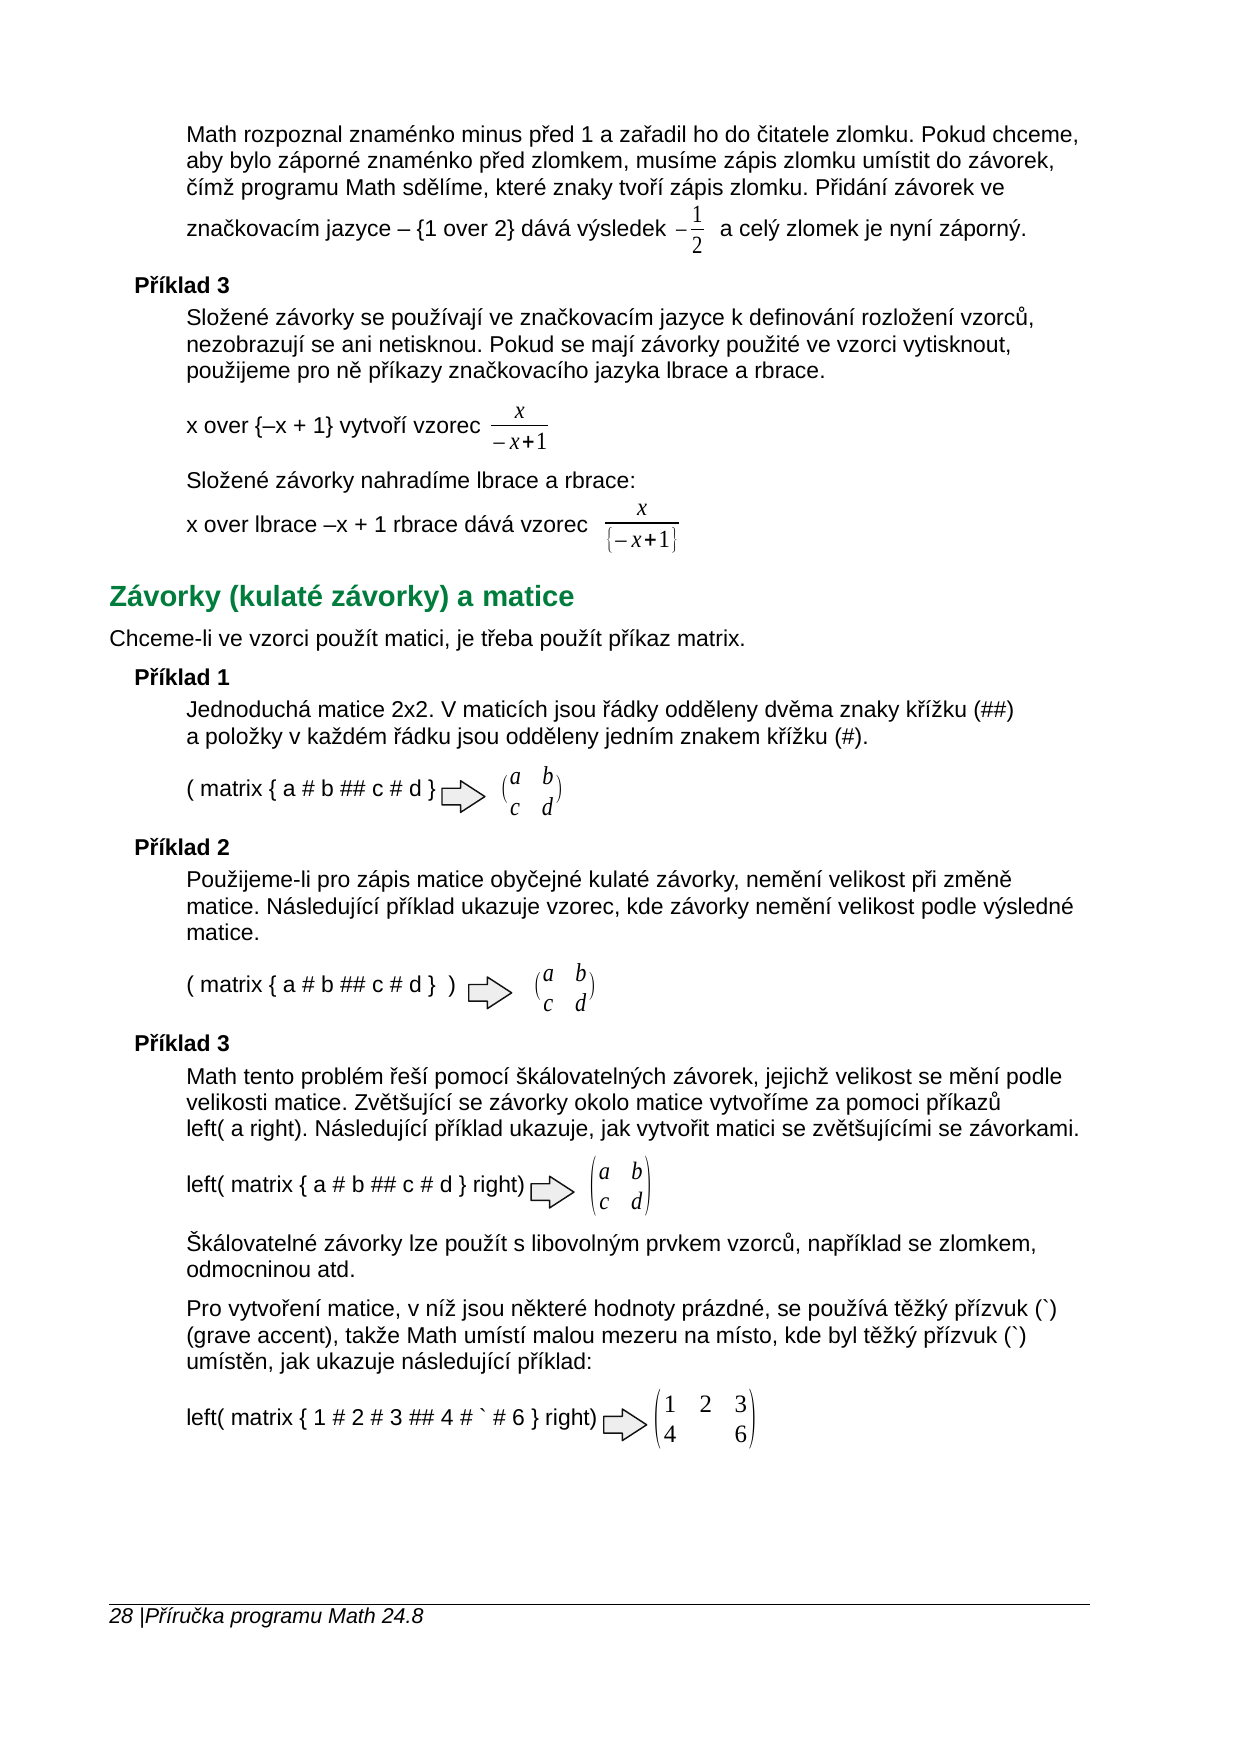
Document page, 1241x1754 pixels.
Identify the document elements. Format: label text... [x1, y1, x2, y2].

text Použijeme-li pro zápis matice obyčejné kulaté závorky, nemění velikost při změně matice. Následující příklad ukazuje vzorec, kde závorky nemění velikost podle výsledné matice. [186, 866, 1090, 945]
text Chceme-li ve vzorci použít matici, je třeba použít příkaz matrix. [109, 625, 1090, 651]
text ( matrix { a # b ## c # d } [186, 762, 1090, 821]
text Složené závorky se používají ve značkovacím jazyce k definování rozložení vzorců, nezobrazují se ani netisknou. Pokud se mají závorky použité ve vzorci vytisknout, použijeme pro ně příkazy značkovacího jazyka lbrace a rbrace. [186, 304, 1090, 383]
text Pro vytvoření matice, v níž jsou některé hodnoty prázdné, se používá těžký přízvuk (`) (grave accent), takže Math umístí malou mezeru na místo, kde byl těžký přízvuk (`) umístěn, jak ukazuje následující příklad: [186, 1295, 1090, 1374]
subtitle Závorky (kulaté závorky) a matice [109, 579, 1090, 612]
text Math rozpoznal znaménko minus před 1 a zařadil ho do čitatele zlomku. Pokud chceme, aby bylo záporné znaménko před zlomkem, musíme zápis zlomku umístit do závorek, čímž programu Math sdělíme, které znaky tvoří zápis zlomku. Přidání závorek ve značkovacím jazyce – {1 over 2} dává výsledek a celý zlomek je nyní záporný. [186, 121, 1090, 259]
text Math tento problém řeší pomocí škálovatelných závorek, jejichž velikost se mění podle velikosti matice. Zvětšující se závorky okolo matice vytvoříme za pomoci příkazů left( a right). Následující příklad ukazuje, jak vytvořit matici se zvětšujícími se závorkami. [186, 1063, 1090, 1142]
text Složené závorky nahradíme lbrace a rbrace: x over lbrace –x + 1 rbrace dává vzorec [186, 467, 1090, 554]
text Příklad 3 [134, 272, 1090, 298]
text Příklad 2 [134, 834, 1090, 860]
text left( matrix { 1 # 2 # 3 ## 4 # ` # 6 } right) [186, 1387, 1090, 1450]
text ( matrix { a # b ## c # d } ) [186, 958, 1090, 1017]
text Příklad 1 [134, 664, 1090, 690]
text Jednoduchá matice 2x2. V maticích jsou řádky odděleny dvěma znaky křížku (##) a položky v každém řádku jsou odděleny jedním znakem křížku (#). [186, 696, 1090, 749]
text Škálovatelné závorky lze použít s libovolným prvkem vzorců, například se zlomkem, odmocninou atd. [186, 1230, 1090, 1283]
text x over {–x + 1} vytvoří vzorec [186, 396, 1090, 455]
text left( matrix { a # b ## c # d } right) [186, 1154, 1090, 1218]
text Příklad 3 [134, 1030, 1090, 1056]
